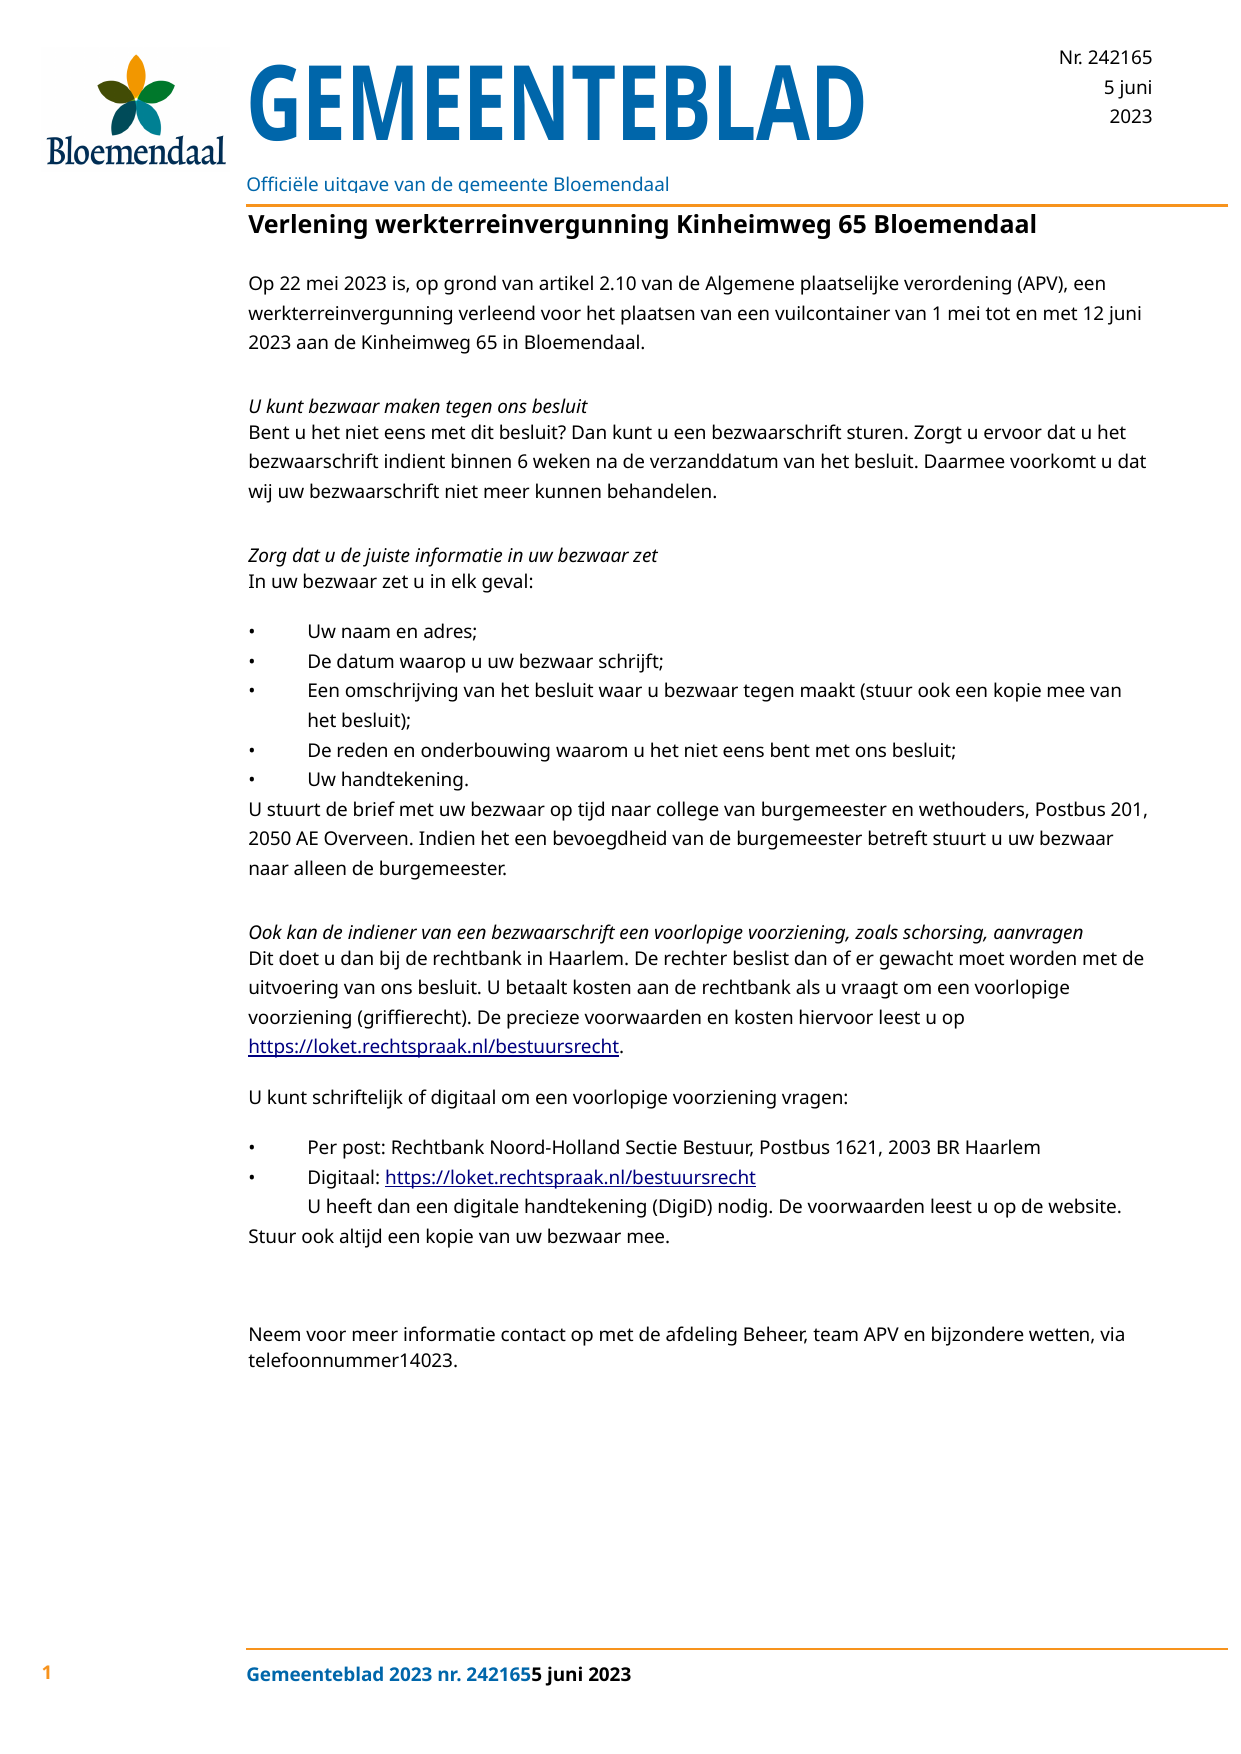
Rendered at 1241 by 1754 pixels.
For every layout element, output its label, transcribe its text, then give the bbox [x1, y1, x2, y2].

list Digitaal: https://loket.rechtspraak.nl/bestuursrecht [248, 1164, 1152, 1190]
text Verlening werkterreinvergunning Kinheimweg 65 Bloemendaal [248, 207, 1152, 241]
list Uw handtekening. [248, 766, 1152, 792]
list Uw naam en adres; [248, 618, 1152, 644]
text Ook kan de indiener van een bezwaarschrift een voorlopige voorziening, zoals schorsing, aanvragen [248, 919, 1152, 945]
text U stuurt de brief met uw bezwaar op tijd naar college van burgemeester en wethouders, Postbus 201, 2050 AE Overveen. Indien het een bevoegdheid van de burgemeester betreft stuurt u uw bezwaar naar alleen de burgemeester. [248, 796, 1152, 881]
text U kunt schriftelijk of digitaal om een voorlopige voorziening vragen: [248, 1084, 1152, 1110]
list De datum waarop u uw bezwaar schrijft; [248, 648, 1152, 674]
text In uw bezwaar zet u in elk geval: [248, 568, 1152, 594]
picture [41, 47, 231, 172]
list De reden en onderbouwing waarom u het niet eens bent met ons besluit; [248, 737, 1152, 762]
text Bent u het niet eens met dit besluit? Dan kunt u een bezwaarschrift sturen. Zorgt u ervoor dat u het bezwaarschrift indient binnen 6 weken na de verzanddatum van het besluit. Daarmee voorkomt u dat wij uw bezwaarschrift niet meer kunnen behandelen. [248, 419, 1152, 504]
list Per post: Rechtbank Noord-Holland Sectie Bestuur, Postbus 1621, 2003 BR Haarlem [248, 1134, 1152, 1160]
text Op 22 mei 2023 is, op grond van artikel 2.10 van de Algemene plaatselijke verordening (APV), een werkterreinvergunning verleend voor het plaatsen van een vuilcontainer van 1 mei tot en met 12 juni 2023 aan de Kinheimweg 65 in Bloemendaal. [248, 270, 1152, 355]
text Neem voor meer informatie contact op met de afdeling Beheer, team APV en bijzondere wetten, via telefoonnummer14023. [248, 1321, 1152, 1373]
list Een omschrijving van het besluit waar u bezwaar tegen maakt (stuur ook een kopie mee van het besluit); [248, 678, 1152, 733]
text Stuur ook altijd een kopie van uw bezwaar mee. [248, 1223, 1152, 1249]
text U kunt bezwaar maken tegen ons besluit [248, 393, 1152, 419]
text Zorg dat u de juiste informatie in uw bezwaar zet [248, 542, 1152, 568]
list U heeft dan een digitale handtekening (DigiD) nodig. De voorwaarden leest u op de website. [248, 1193, 1152, 1219]
text Dit doet u dan bij de rechtbank in Haarlem. De rechter beslist dan of er gewacht moet worden met de uitvoering van ons besluit. U betaalt kosten aan de rechtbank als u vraagt om een voorlopige voorziening (griffierecht). De precieze voorwaarden en kosten hiervoor leest u op https://loket.rechtspraak.nl/bestuursrecht. [248, 945, 1152, 1059]
